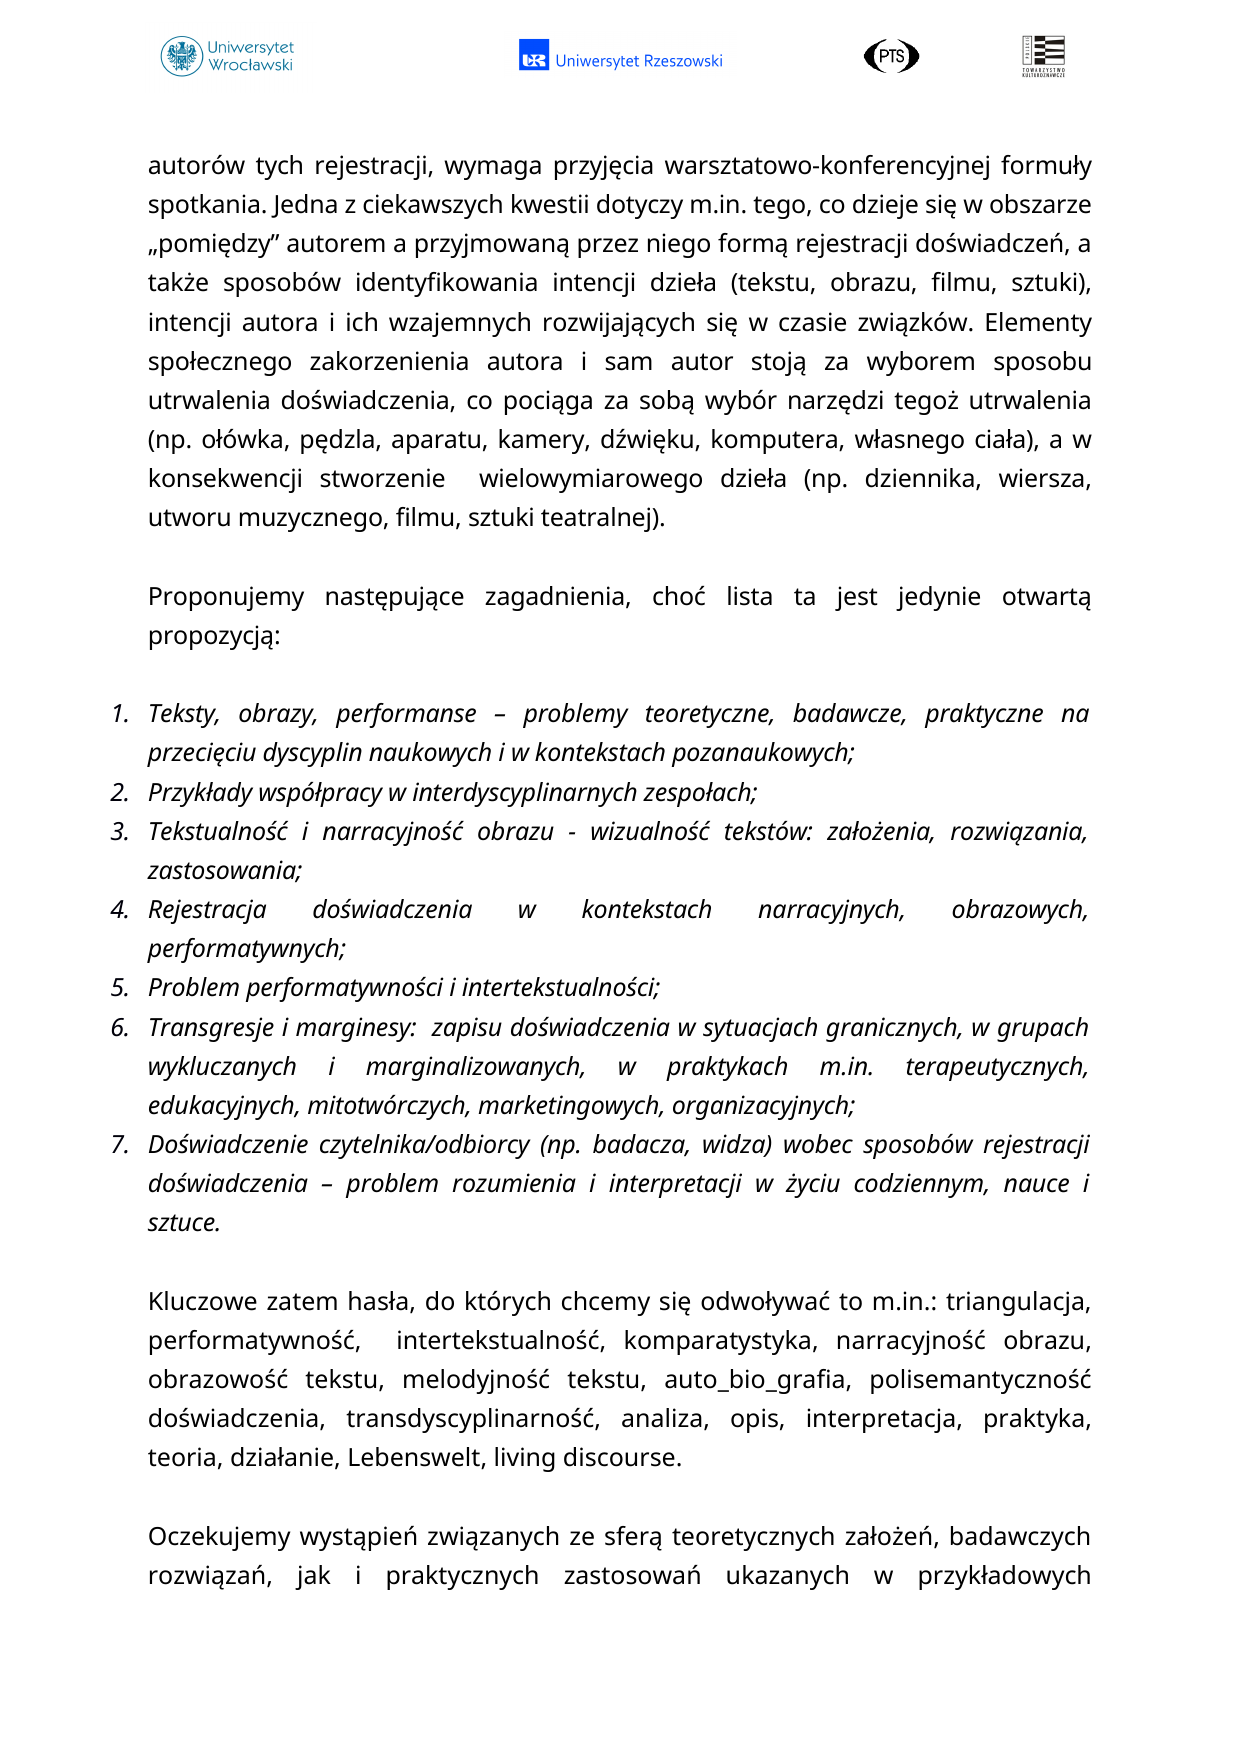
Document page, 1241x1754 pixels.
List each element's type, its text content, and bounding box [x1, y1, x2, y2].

list Przykłady współpracy w interdyscyplinarnych zespołach; [110, 774, 1093, 808]
picture [504, 31, 737, 78]
picture [863, 39, 920, 73]
list Problem performatywności i intertekstualności; [110, 970, 1093, 1004]
list Transgresje i marginesy: zapisu doświadczenia w sytuacjach granicznych, w grupach wykluczanych i marginalizowanych, w praktykach m.in. terapeutycznych, edukacyjnych, mitotwórczych, marketingowych, organizacyjnych; [110, 1009, 1093, 1122]
text autorów tych rejestracji, wymaga przyjęcia warsztatowo-konferencyjnej formuły spotkania. Jedna z ciekawszych kwestii dotyczy m.in. tego, co dzieje się w obszarze „pomiędzy” autorem a przyjmowaną przez niego formą rejestracji doświadczeń, a także sposobów identyfikowania intencji dzieła (tekstu, obrazu, filmu, sztuki), intencji autora i ich wzajemnych rozwijających się w czasie związków. Elementy społecznego zakorzenienia autora i sam autor stoją za wyborem sposobu utrwalenia doświadczenia, co pociąga za sobą wybór narzędzi tegoż utrwalenia (np. ołówka, pędzla, aparatu, kamery, dźwięku, komputera, własnego ciała), a w konsekwencji stworzenie wielowymiarowego dzieła (np. dziennika, wiersza, utworu muzycznego, filmu, sztuki teatralnej). [148, 148, 1093, 534]
list Rejestracja doświadczenia w kontekstach narracyjnych, obrazowych, performatywnych; [110, 892, 1093, 965]
text Proponujemy następujące zagadnienia, choć lista ta jest jedynie otwartą propozycją: [148, 578, 1093, 652]
list Teksty, obrazy, performanse – problemy teoretyczne, badawcze, praktyczne na przecięciu dyscyplin naukowych i w kontekstach pozanaukowych; [110, 696, 1093, 769]
picture [1020, 33, 1067, 79]
list Doświadczenie czytelnika/odbiorcy (np. badacza, widza) wobec sposobów rejestracji doświadczenia – problem rozumienia i interpretacji w życiu codziennym, nauce i sztuce. [110, 1127, 1093, 1239]
text Oczekujemy wystąpień związanych ze sferą teoretycznych założeń, badawczych rozwiązań, jak i praktycznych zastosowań ukazanych w przykładowych [148, 1518, 1093, 1592]
list Tekstualność i narracyjność obrazu - wizualność tekstów: założenia, rozwiązania, zastosowania; [110, 813, 1093, 887]
text Kluczowe zatem hasła, do których chcemy się odwoływać to m.in.: triangulacja, performatywność, intertekstualność, komparatystyka, narracyjność obrazu, obrazowość tekstu, melodyjność tekstu, auto_bio_grafia, polisemantyczność doświadczenia, transdyscyplinarność, analiza, opis, interpretacja, praktyka, teoria, działanie, Lebenswelt, living discourse. [148, 1283, 1093, 1474]
picture [145, 22, 317, 93]
